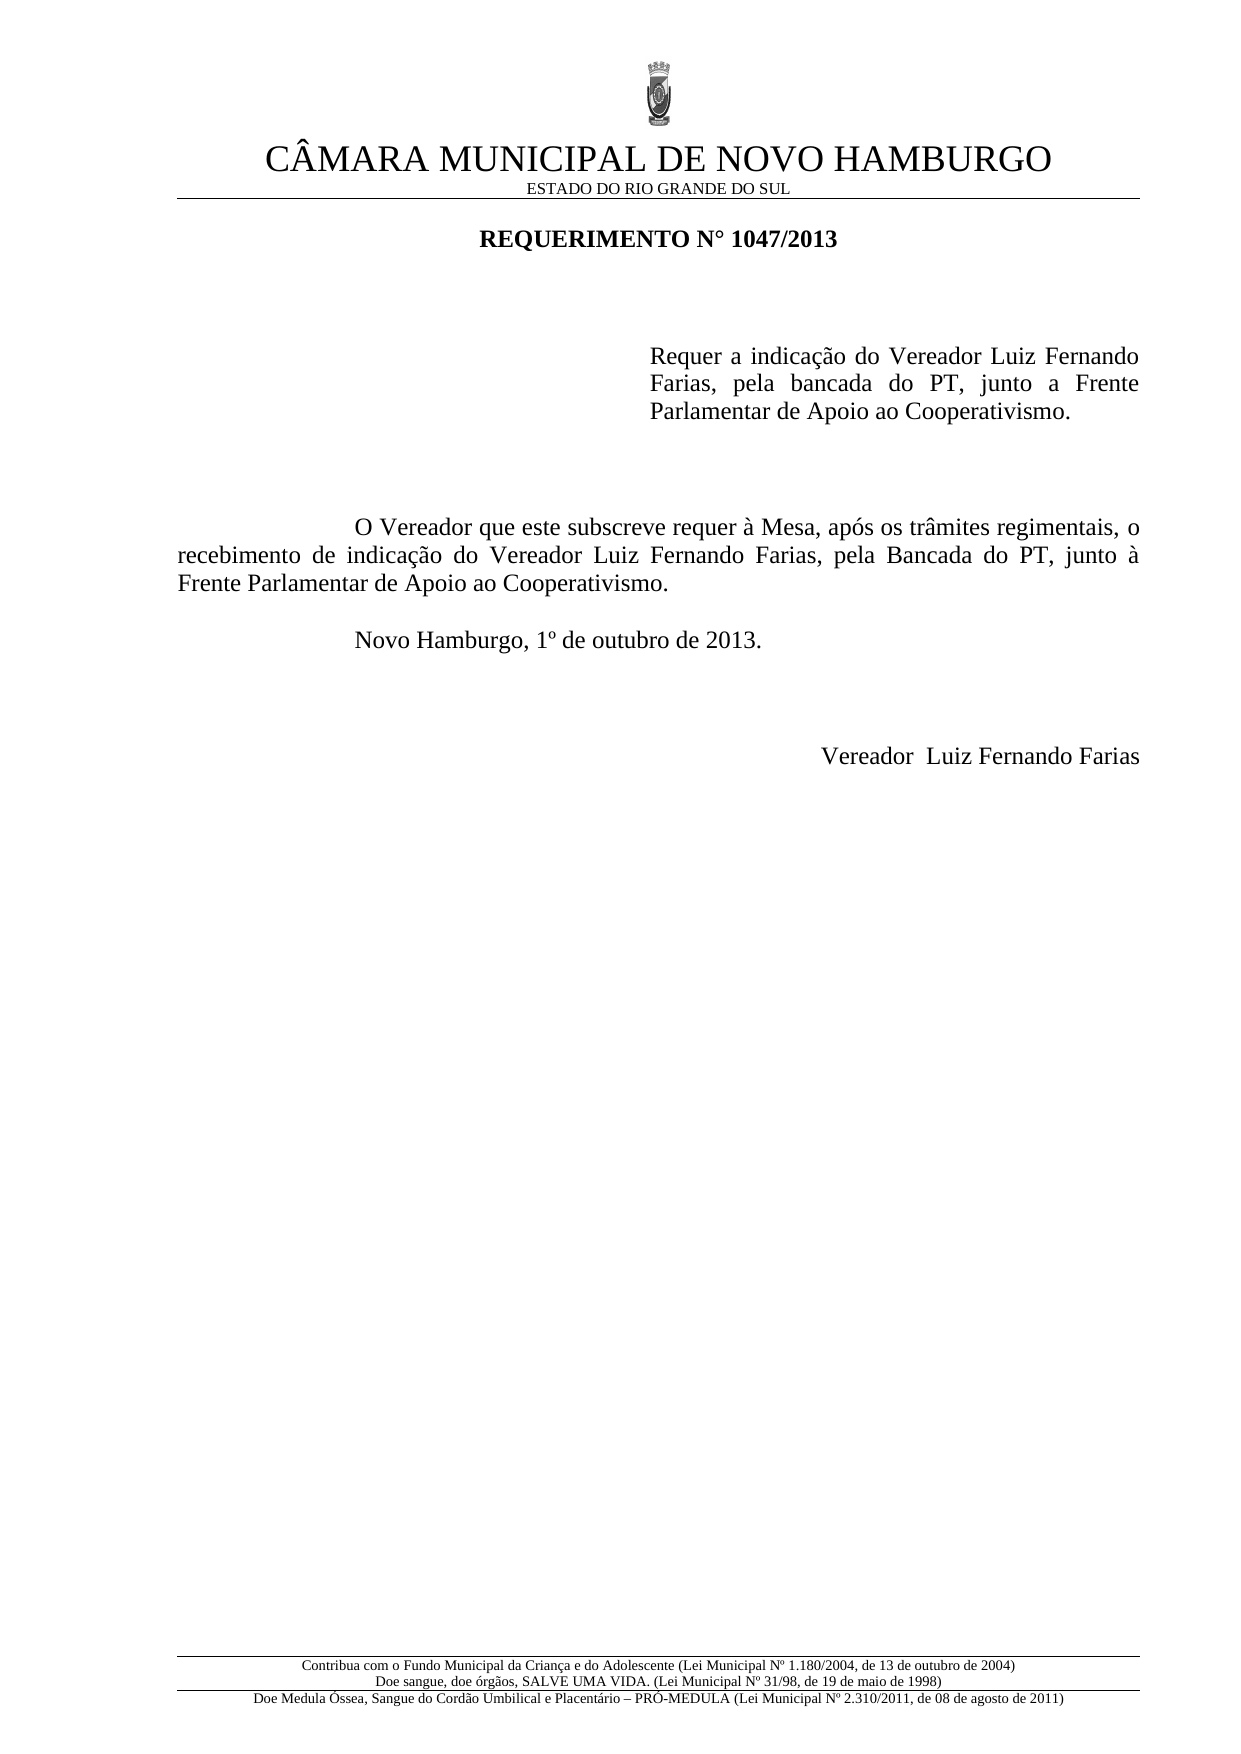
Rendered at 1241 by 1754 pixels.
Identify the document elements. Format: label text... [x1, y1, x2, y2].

title REQUERIMENTO N° 1047/2013 [177, 226, 1140, 253]
text Vereador Luiz Fernando Farias [177, 742, 1140, 770]
text Novo Hamburgo, 1º de outubro de 2013. [177, 626, 1140, 654]
text O Vereador que este subscreve requer à Mesa, após os trâmites regimentais, o recebimento de indicação do Vereador Luiz Fernando Farias, pela Bancada do PT, junto à Frente Parlamentar de Apoio ao Cooperativismo. [177, 513, 1140, 597]
text Requer a indicação do Vereador Luiz Fernando Farias, pela bancada do PT, junto a Frente Parlamentar de Apoio ao Cooperativismo. [649, 342, 1140, 425]
